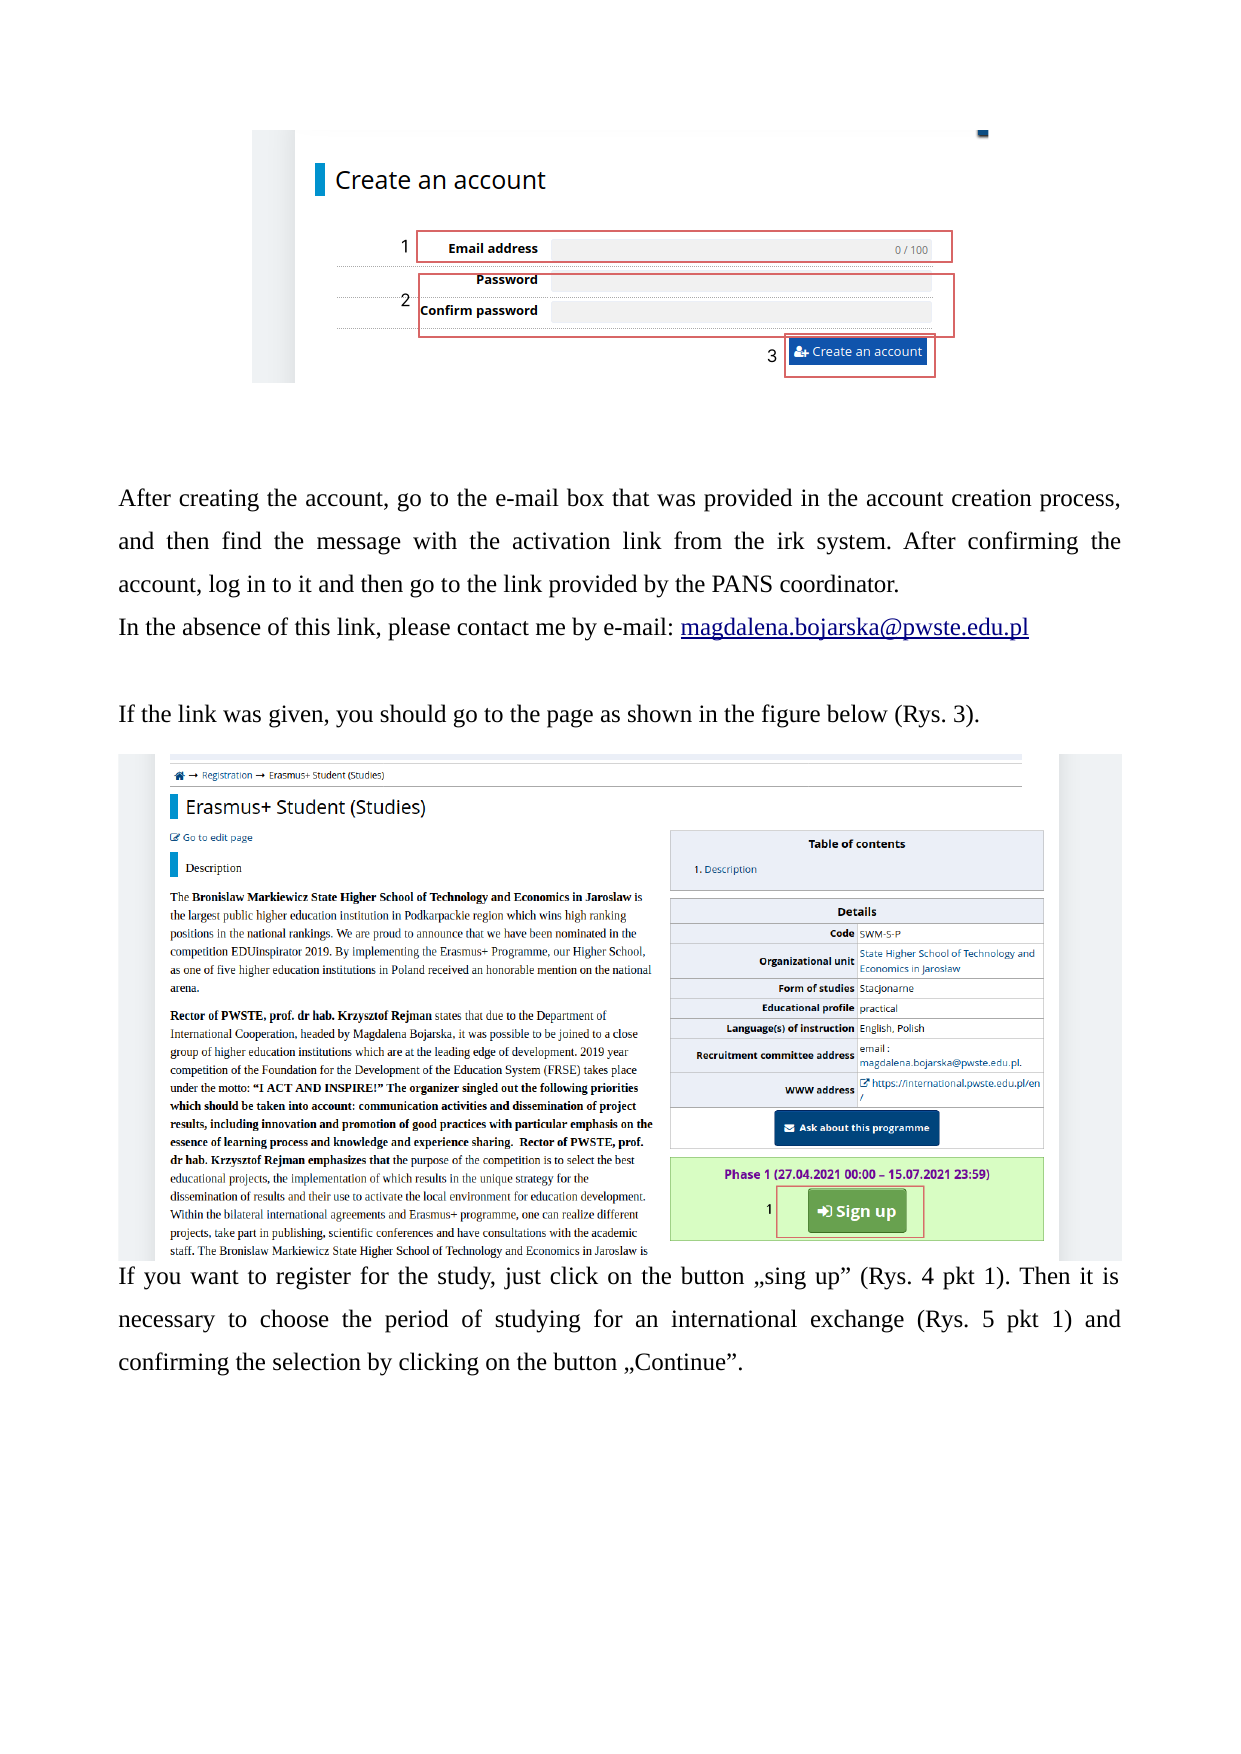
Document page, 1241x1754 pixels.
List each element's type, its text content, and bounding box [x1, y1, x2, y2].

text If the link was given, you should go to the page as shown in the figure below (Rys. 3). [118, 699, 1122, 727]
text In the absence of this link, please contact me by e-mail: magdalena.bojarska@pwste.edu.pl [118, 612, 1122, 641]
text If you want to register for the study, just click on the button „sing up” (Rys. 4 pkt 1). Then it is necessary to choose the period of studying for an international exchange (Rys. 5 pkt 1) and confirming the selection by clicking on the button „Continue”. [118, 1261, 1122, 1376]
text After creating the account, go to the e-mail box that was provided in the account creation process, and then find the message with the activation link from the irk system. After confirming the account, log in to it and then go to the link provided by the PANS coordinator. [118, 483, 1122, 598]
